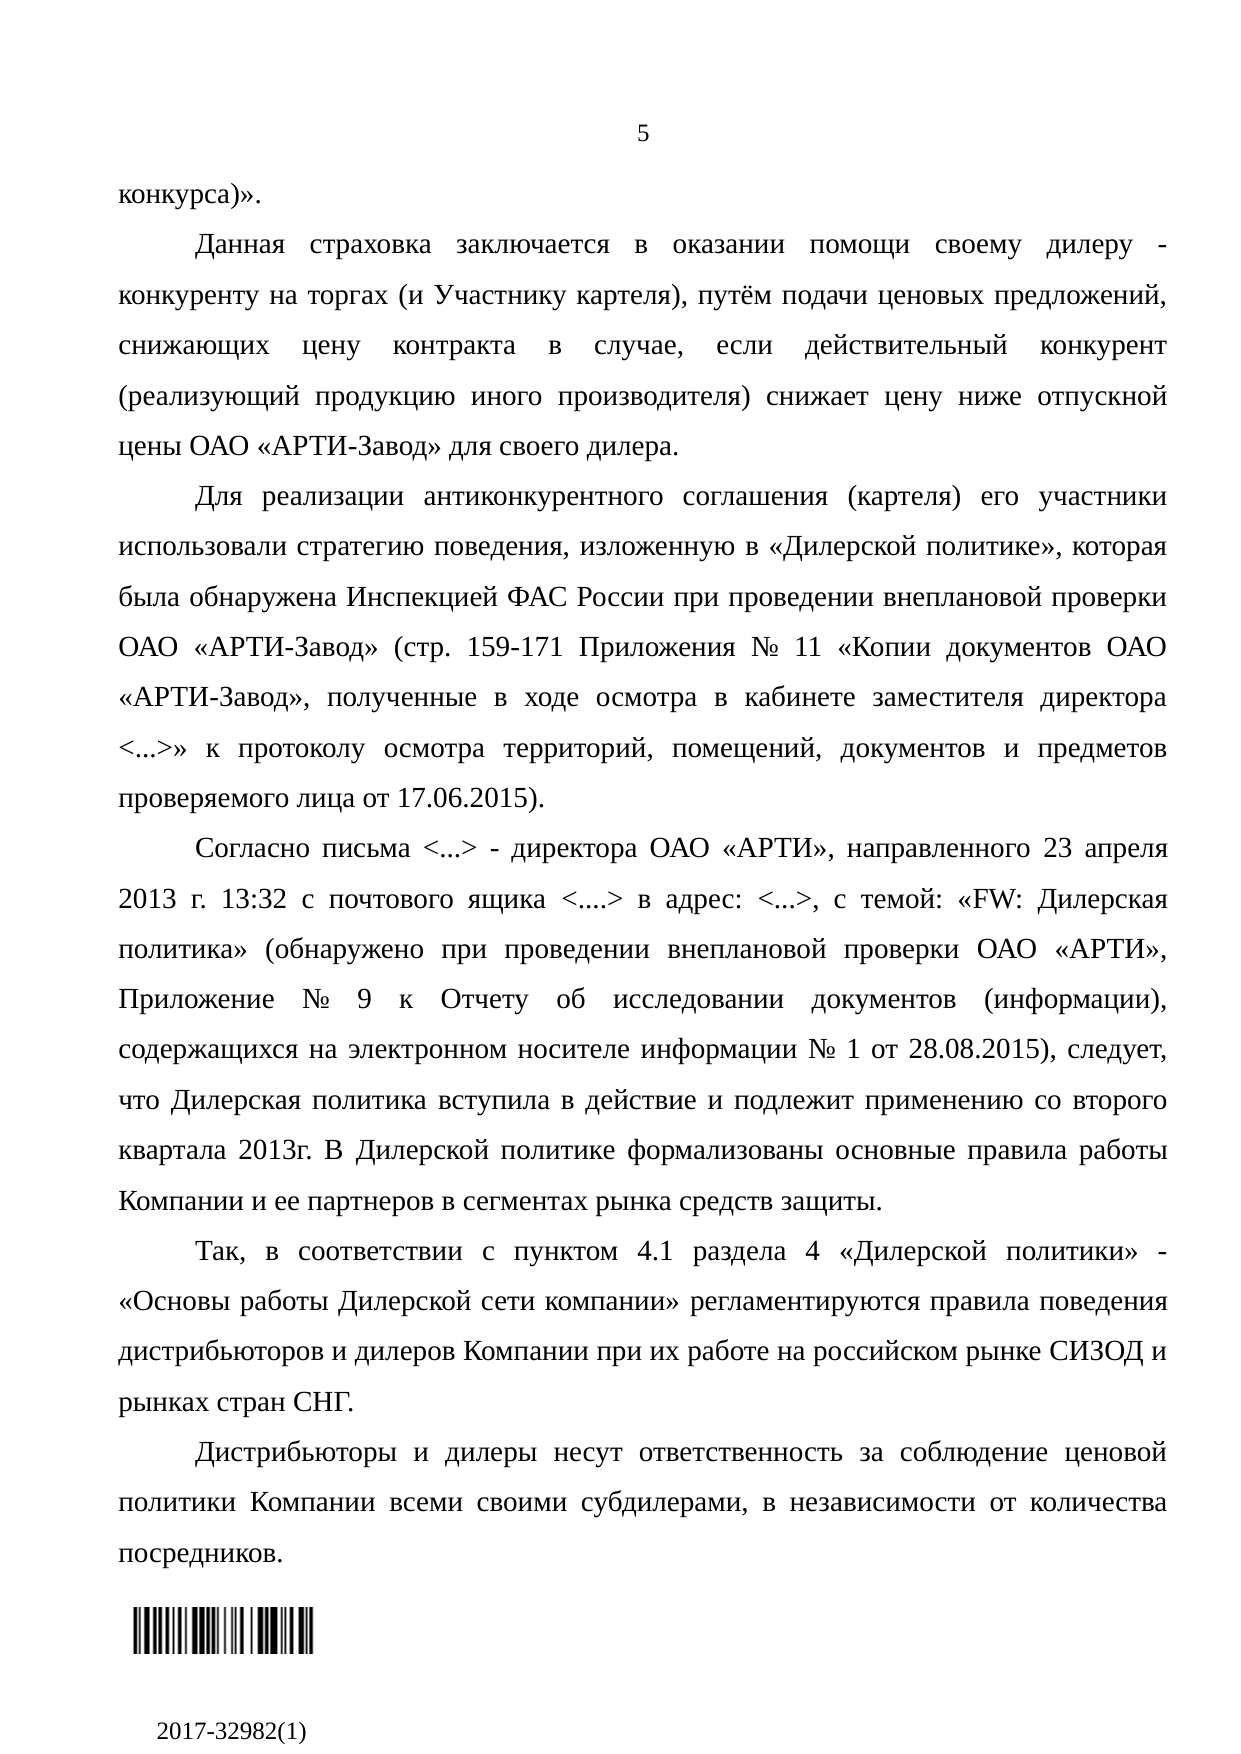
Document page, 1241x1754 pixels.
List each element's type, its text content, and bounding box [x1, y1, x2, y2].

text Для реализации антиконкурентного соглашения (картеля) его участники использовали стратегию поведения, изложенную в «Дилерской политике», которая была обнаружена Инспекцией ФАС России при проведении внеплановой проверки ОАО «АРТИ-Завод» (стр. 159-171 Приложения № 11 «Копии документов ОАО «АРТИ-Завод», полученные в ходе осмотра в кабинете заместителя директора <...>» к протоколу осмотра территорий, помещений, документов и предметов проверяемого лица от 17.06.2015). [118, 478, 1168, 814]
text Так, в соответствии с пунктом 4.1 раздела 4 «Дилерской политики» - «Основы работы Дилерской сети компании» регламентируются правила поведения дистрибьюторов и дилеров Компании при их работе на российском рынке СИЗОД и рынках стран СНГ. [118, 1233, 1168, 1417]
text Согласно письма <...> - директора ОАО «АРТИ», направленного 23 апреля 2013 г. 13:32 с почтового ящика <....> в адрес: <...>, с темой: «FW: Дилерская политика» (обнаружено при проведении внеплановой проверки ОАО «АРТИ», Приложение № 9 к Отчету об исследовании документов (информации), содержащихся на электронном носителе информации № 1 от 28.08.2015), следует, что Дилерская политика вступила в действие и подлежит применению со второго квартала 2013г. В Дилерской политике формализованы основные правила работы Компании и ее партнеров в сегментах рынка средств защиты. [118, 830, 1168, 1216]
text Дистрибьюторы и дилеры несут ответственность за соблюдение ценовой политики Компании всеми своими субдилерами, в независимости от количества посредников. [118, 1434, 1168, 1568]
text конкурса)». [118, 176, 1168, 210]
picture [118, 1607, 331, 1654]
text Данная страховка заключается в оказании помощи своему дилеру - конкуренту на торгах (и Участнику картеля), путём подачи ценовых предложений, снижающих цену контракта в случае, если действительный конкурент (реализующий продукцию иного производителя) снижает цену ниже отпускной цены ОАО «АРТИ-Завод» для своего дилера. [118, 227, 1168, 461]
